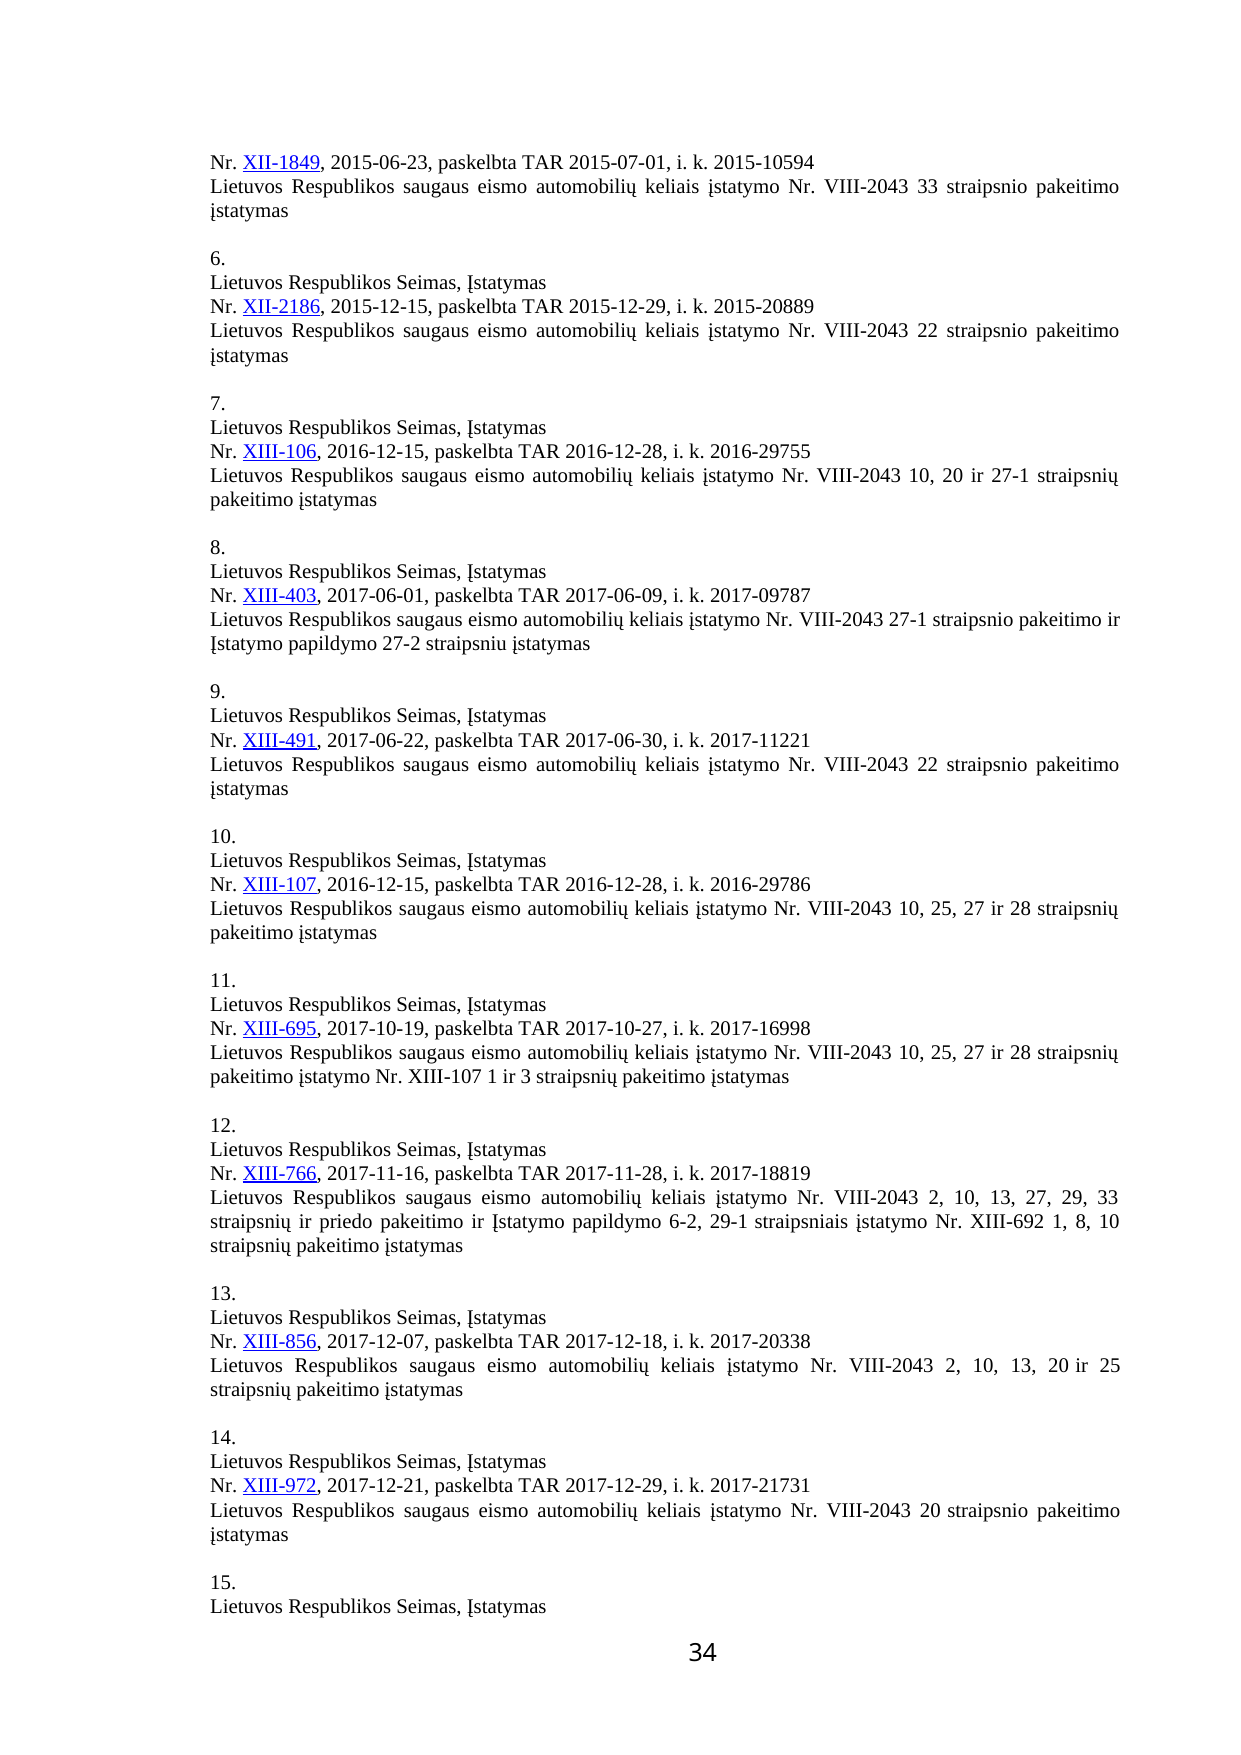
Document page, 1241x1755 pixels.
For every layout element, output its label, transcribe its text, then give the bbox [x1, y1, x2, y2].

text Nr. XIII-972, 2017-12-21, paskelbta TAR 2017-12-29, i. k. 2017-21731 [210, 1473, 1120, 1497]
text 6. [210, 246, 1120, 270]
text Lietuvos Respublikos saugaus eismo automobilių keliais įstatymo Nr. VIII-2043 10, 20 ir 27-1 straipsnių pakeitimo įstatymas [210, 463, 1120, 511]
text Lietuvos Respublikos saugaus eismo automobilių keliais įstatymo Nr. VIII-2043 2, 10, 13, 20 ir 25 straipsnių pakeitimo įstatymas [210, 1353, 1120, 1401]
text Lietuvos Respublikos Seimas, Įstatymas [210, 1449, 1120, 1473]
text Nr. XII-2186, 2015-12-15, paskelbta TAR 2015-12-29, i. k. 2015-20889 [210, 294, 1120, 318]
text Nr. XIII-766, 2017-11-16, paskelbta TAR 2017-11-28, i. k. 2017-18819 [210, 1161, 1120, 1185]
text Nr. XIII-106, 2016-12-15, paskelbta TAR 2016-12-28, i. k. 2016-29755 [210, 439, 1120, 463]
text Nr. XIII-107, 2016-12-15, paskelbta TAR 2016-12-28, i. k. 2016-29786 [210, 872, 1120, 896]
text Lietuvos Respublikos saugaus eismo automobilių keliais įstatymo Nr. VIII-2043 2, 10, 13, 27, 29, 33 straipsnių ir priedo pakeitimo ir Įstatymo papildymo 6-2, 29-1 straipsniais įstatymo Nr. XIII-692 1, 8, 10 straipsnių pakeitimo įstatymas [210, 1185, 1120, 1257]
text 11. [210, 968, 1120, 992]
text 9. [210, 679, 1120, 703]
text Lietuvos Respublikos Seimas, Įstatymas [210, 1594, 1120, 1618]
text Lietuvos Respublikos saugaus eismo automobilių keliais įstatymo Nr. VIII-2043 22 straipsnio pakeitimo įstatymas [210, 752, 1120, 800]
text 15. [210, 1570, 1120, 1594]
text Lietuvos Respublikos Seimas, Įstatymas [210, 848, 1120, 872]
text 7. [210, 391, 1120, 415]
text 14. [210, 1425, 1120, 1449]
text 13. [210, 1281, 1120, 1305]
text Nr. XIII-491, 2017-06-22, paskelbta TAR 2017-06-30, i. k. 2017-11221 [210, 727, 1120, 752]
text Nr. XIII-403, 2017-06-01, paskelbta TAR 2017-06-09, i. k. 2017-09787 [210, 583, 1120, 607]
text Lietuvos Respublikos saugaus eismo automobilių keliais įstatymo Nr. VIII-2043 20 straipsnio pakeitimo įstatymas [210, 1497, 1120, 1546]
text Lietuvos Respublikos Seimas, Įstatymas [210, 992, 1120, 1016]
text Lietuvos Respublikos saugaus eismo automobilių keliais įstatymo Nr. VIII-2043 10, 25, 27 ir 28 straipsnių pakeitimo įstatymas [210, 896, 1120, 944]
text Lietuvos Respublikos Seimas, Įstatymas [210, 559, 1120, 583]
text Nr. XIII-695, 2017-10-19, paskelbta TAR 2017-10-27, i. k. 2017-16998 [210, 1016, 1120, 1040]
text Lietuvos Respublikos Seimas, Įstatymas [210, 270, 1120, 294]
text Lietuvos Respublikos saugaus eismo automobilių keliais įstatymo Nr. VIII-2043 27-1 straipsnio pakeitimo ir Įstatymo papildymo 27-2 straipsniu įstatymas [210, 607, 1120, 655]
text Lietuvos Respublikos Seimas, Įstatymas [210, 415, 1120, 439]
text Nr. XIII-856, 2017-12-07, paskelbta TAR 2017-12-18, i. k. 2017-20338 [210, 1329, 1120, 1353]
text Lietuvos Respublikos Seimas, Įstatymas [210, 1137, 1120, 1161]
text 12. [210, 1112, 1120, 1137]
text Lietuvos Respublikos saugaus eismo automobilių keliais įstatymo Nr. VIII-2043 33 straipsnio pakeitimo įstatymas [210, 174, 1120, 222]
text 8. [210, 535, 1120, 559]
text Lietuvos Respublikos saugaus eismo automobilių keliais įstatymo Nr. VIII-2043 22 straipsnio pakeitimo įstatymas [210, 318, 1120, 367]
text Lietuvos Respublikos saugaus eismo automobilių keliais įstatymo Nr. VIII-2043 10, 25, 27 ir 28 straipsnių pakeitimo įstatymo Nr. XIII-107 1 ir 3 straipsnių pakeitimo įstatymas [210, 1040, 1120, 1088]
text Nr. XII-1849, 2015-06-23, paskelbta TAR 2015-07-01, i. k. 2015-10594 [210, 150, 1120, 174]
text Lietuvos Respublikos Seimas, Įstatymas [210, 703, 1120, 727]
text Lietuvos Respublikos Seimas, Įstatymas [210, 1305, 1120, 1329]
text 10. [210, 824, 1120, 848]
